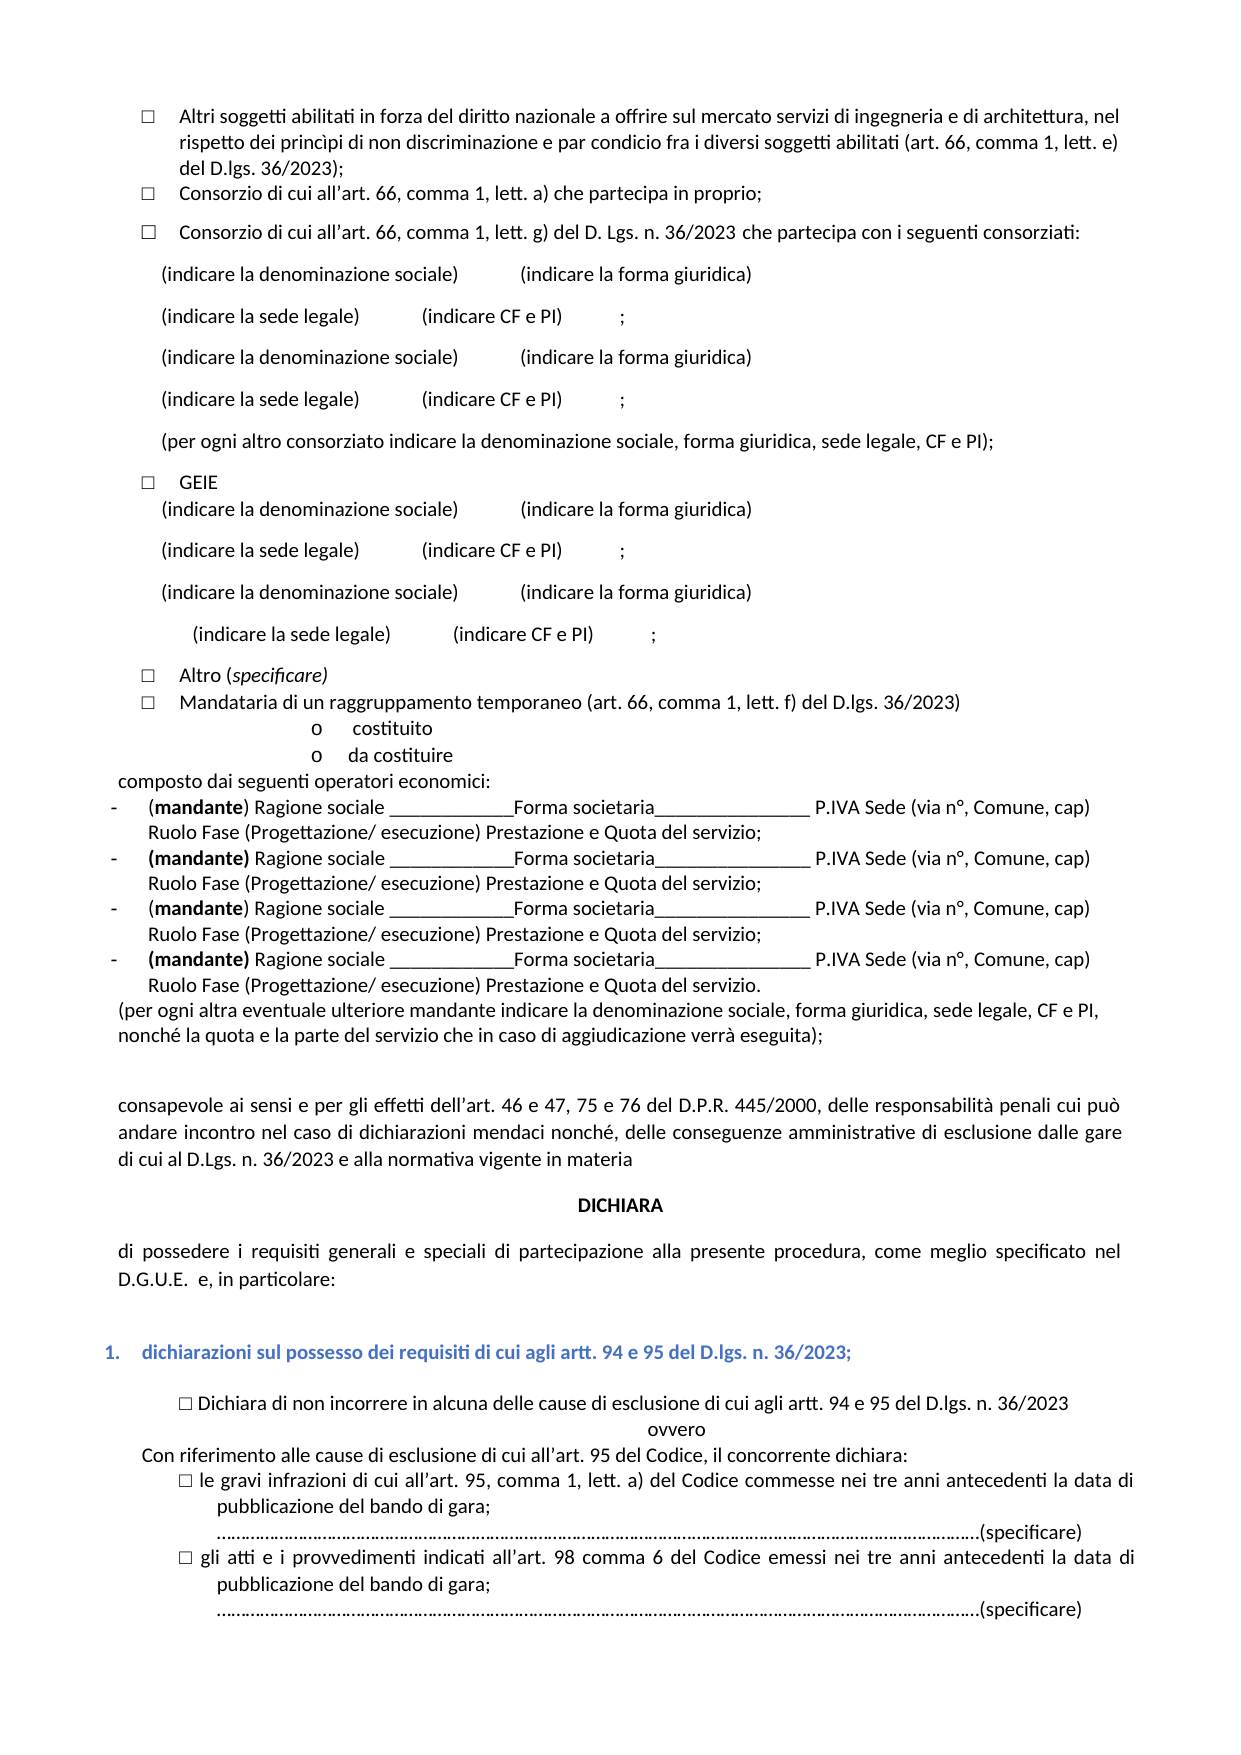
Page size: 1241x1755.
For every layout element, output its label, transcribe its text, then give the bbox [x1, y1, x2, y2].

text consapevole ai sensi e per gli effetti dell’art. 46 e 47, 75 e 76 del D.P.R. 445/2000, delle responsabilità penali cui può andare incontro nel caso di dichiarazioni mendaci nonché, delle conseguenze amministrative di esclusione dalle gare di cui al D.Lgs. n. 36/2023 e alla normativa vigente in materia [118, 1092, 1123, 1172]
subtitle (per ogni altro consorziato indicare la denominazione sociale, forma giuridica, sede legale, CF e PI); [104, 428, 1125, 453]
list Altro (specificare) [142, 663, 1136, 689]
list (mandante) Ragione sociale ____________Forma societaria_______________ P.IVA Sede (via n°, Comune, cap) Ruolo Fase (Progettazione/ esecuzione) Prestazione e Quota del servizio. [110, 946, 1136, 997]
list costituito [310, 716, 1136, 742]
subtitle (indicare la sede legale) (indicare CF e PI) ; [104, 538, 1125, 563]
list (mandante) Ragione sociale ____________Forma societaria_______________ P.IVA Sede (via n°, Comune, cap) Ruolo Fase (Progettazione/ esecuzione) Prestazione e Quota del servizio; [110, 794, 1136, 845]
list da costituire [310, 742, 1136, 768]
list le gravi infrazioni di cui all’art. 95, comma 1, lett. a) del Codice commesse nei tre anni antecedenti la data di pubblicazione del bando di gara; [179, 1467, 1136, 1519]
subtitle (indicare la denominazione sociale) (indicare la forma giuridica) [104, 344, 1125, 370]
text Con riferimento alle cause di esclusione di cui all’art. 95 del Codice, il concorrente dichiara: [142, 1442, 1136, 1467]
list Mandataria di un raggruppamento temporaneo (art. 66, comma 1, lett. f) del D.lgs. 36/2023) [142, 689, 1136, 716]
text ……………………………………………………………………………………………………………………………………………(specificare) [217, 1519, 1136, 1544]
text ovvero [217, 1416, 1136, 1442]
list Dichiara di non incorrere in alcuna delle cause di esclusione di cui agli artt. 94 e 95 del D.lgs. n. 36/2023 [179, 1390, 1136, 1416]
text di possedere i requisiti generali e speciali di partecipazione alla presente procedura, come meglio specificato nel D.G.U.E. e, in particolare: [118, 1239, 1123, 1291]
subtitle (indicare la sede legale) (indicare CF e PI) ; [104, 386, 1125, 412]
list (mandante) Ragione sociale ____________Forma societaria_______________ P.IVA Sede (via n°, Comune, cap) Ruolo Fase (Progettazione/ esecuzione) Prestazione e Quota del servizio; [110, 845, 1136, 896]
subtitle (indicare la sede legale) (indicare CF e PI) ; [104, 621, 1125, 646]
list dichiarazioni sul possesso dei requisiti di cui agli artt. 94 e 95 del D.lgs. n. 36/2023; [104, 1339, 1136, 1364]
text (per ogni altra eventuale ulteriore mandante indicare la denominazione sociale, forma giuridica, sede legale, CF e PI, nonché la quota e la parte del servizio che in caso di aggiudicazione verrà eseguita); [118, 997, 1136, 1048]
text ……………………………………………………………………………………………………………………………………………(specificare) [217, 1596, 1136, 1622]
list (mandante) Ragione sociale ____________Forma societaria_______________ P.IVA Sede (via n°, Comune, cap) Ruolo Fase (Progettazione/ esecuzione) Prestazione e Quota del servizio; [110, 896, 1136, 946]
list Consorzio di cui all’art. 66, comma 1, lett. a) che partecipa in proprio; [142, 180, 1136, 207]
subtitle (indicare la denominazione sociale) (indicare la forma giuridica) [104, 496, 1125, 521]
list gli atti e i provvedimenti indicati all’art. 98 comma 6 del Codice emessi nei tre anni antecedenti la data di pubblicazione del bando di gara; [179, 1544, 1136, 1596]
text DICHIARA [118, 1193, 1123, 1218]
list Altri soggetti abilitati in forza del diritto nazionale a offrire sul mercato servizi di ingegneria e di architettura, nel rispetto dei princìpi di non discriminazione e par condicio fra i diversi soggetti abilitati (art. 66, comma 1, lett. e) del D.lgs. 36/2023); [142, 103, 1136, 180]
text composto dai seguenti operatori economici: [118, 768, 1136, 794]
subtitle (indicare la denominazione sociale) (indicare la forma giuridica) [104, 261, 1125, 287]
list GEIE [142, 469, 1136, 496]
subtitle (indicare la denominazione sociale) (indicare la forma giuridica) [104, 579, 1125, 605]
list Consorzio di cui all’art. 66, comma 1, lett. g) del D. Lgs. n. 36/2023 che partecipa con i seguenti consorziati: [142, 217, 1136, 246]
subtitle (indicare la sede legale) (indicare CF e PI) ; [104, 303, 1125, 328]
